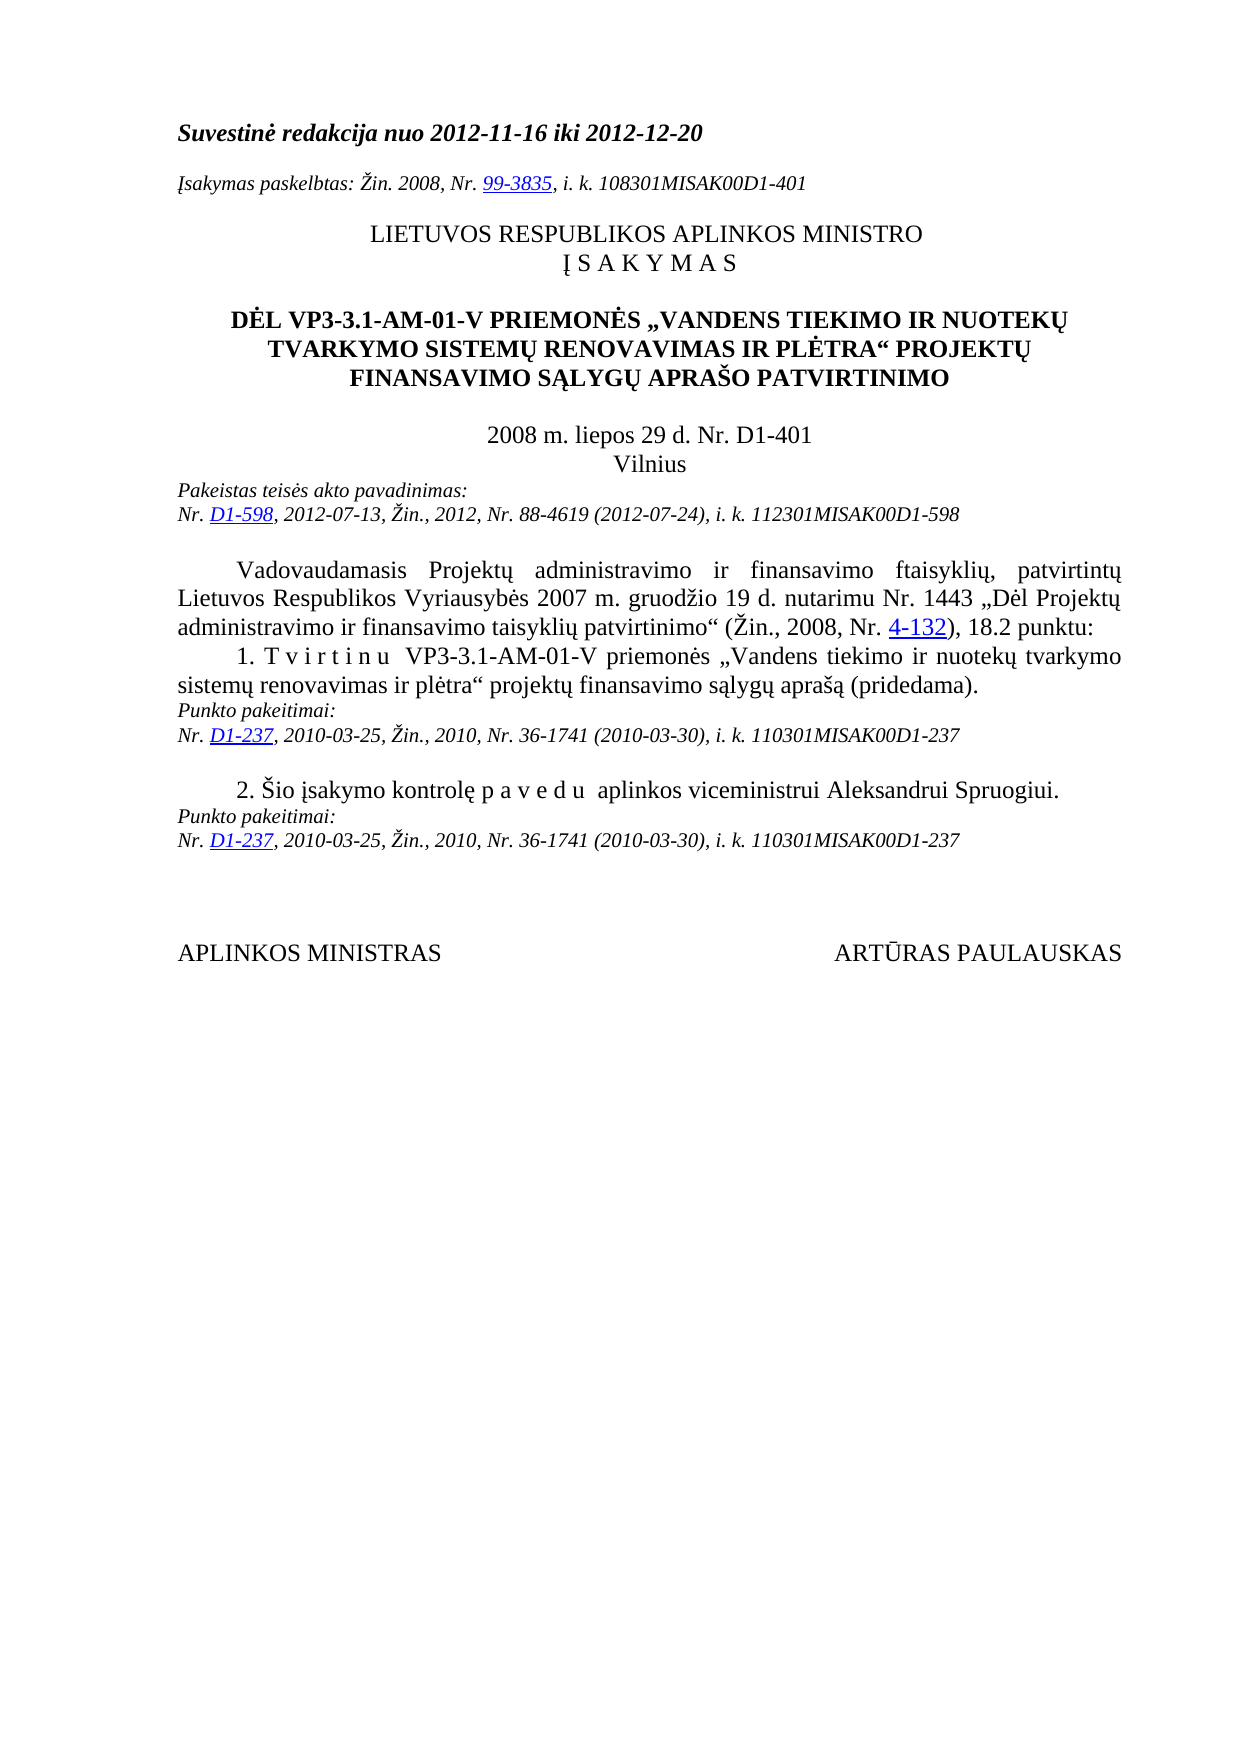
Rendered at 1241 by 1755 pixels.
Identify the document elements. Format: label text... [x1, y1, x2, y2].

text Punkto pakeitimai: [177, 698, 1122, 722]
text LIETUVOS RESPUBLIKOS APLINKOS MINISTRO [177, 219, 1122, 248]
text 2. Šio įsakymo kontrolę pavedu aplinkos viceministrui Aleksandrui Spruogiui. [177, 775, 1122, 804]
text Nr. D1-237, 2010-03-25, Žin., 2010, Nr. 36-1741 (2010-03-30), i. k. 110301MISAK00D1-237 [177, 828, 1122, 852]
text Įsakymas paskelbtas: Žin. 2008, Nr. 99-3835, i. k. 108301MISAK00D1-401 [177, 171, 1122, 195]
text 1. Tvirtinu VP3-3.1-AM-01-V priemonės „Vandens tiekimo ir nuotekų tvarkymo sistemų renovavimas ir plėtra“ projektų finansavimo sąlygų aprašą (pridedama). [177, 641, 1122, 698]
text Nr. D1-237, 2010-03-25, Žin., 2010, Nr. 36-1741 (2010-03-30), i. k. 110301MISAK00D1-237 [177, 722, 1122, 747]
text APLINKOS MINISTRAS ARTŪRAS PAULAUSKAS [177, 938, 1122, 967]
text Pakeistas teisės akto pavadinimas: [177, 478, 1122, 502]
text Suvestinė redakcija nuo 2012-11-16 iki 2012-12-20 [177, 118, 1122, 147]
text ĮSAKYMAS [177, 248, 1122, 277]
text DĖL VP3-3.1-AM-01-V PRIEMONĖS „VANDENS TIEKIMO IR NUOTEKŲ TVARKYMO SISTEMŲ RENOVAVIMAS IR PLĖTRA“ PROJEKTŲ FINANSAVIMO SĄLYGŲ APRAŠO PATVIRTINIMO [177, 305, 1122, 392]
text Vadovaudamasis Projektų administravimo ir finansavimo ftaisyklių, patvirtintų Lietuvos Respublikos Vyriausybės 2007 m. gruodžio 19 d. nutarimu Nr. 1443 „Dėl Projektų administravimo ir finansavimo taisyklių patvirtinimo“ (Žin., 2008, Nr. 4-132), 18.2 punktu: [177, 555, 1122, 641]
text Nr. D1-598, 2012-07-13, Žin., 2012, Nr. 88-4619 (2012-07-24), i. k. 112301MISAK00D1-598 [177, 502, 1122, 526]
text Punkto pakeitimai: [177, 804, 1122, 828]
text 2008 m. liepos 29 d. Nr. D1-401 [177, 420, 1122, 449]
text Vilnius [177, 449, 1122, 478]
